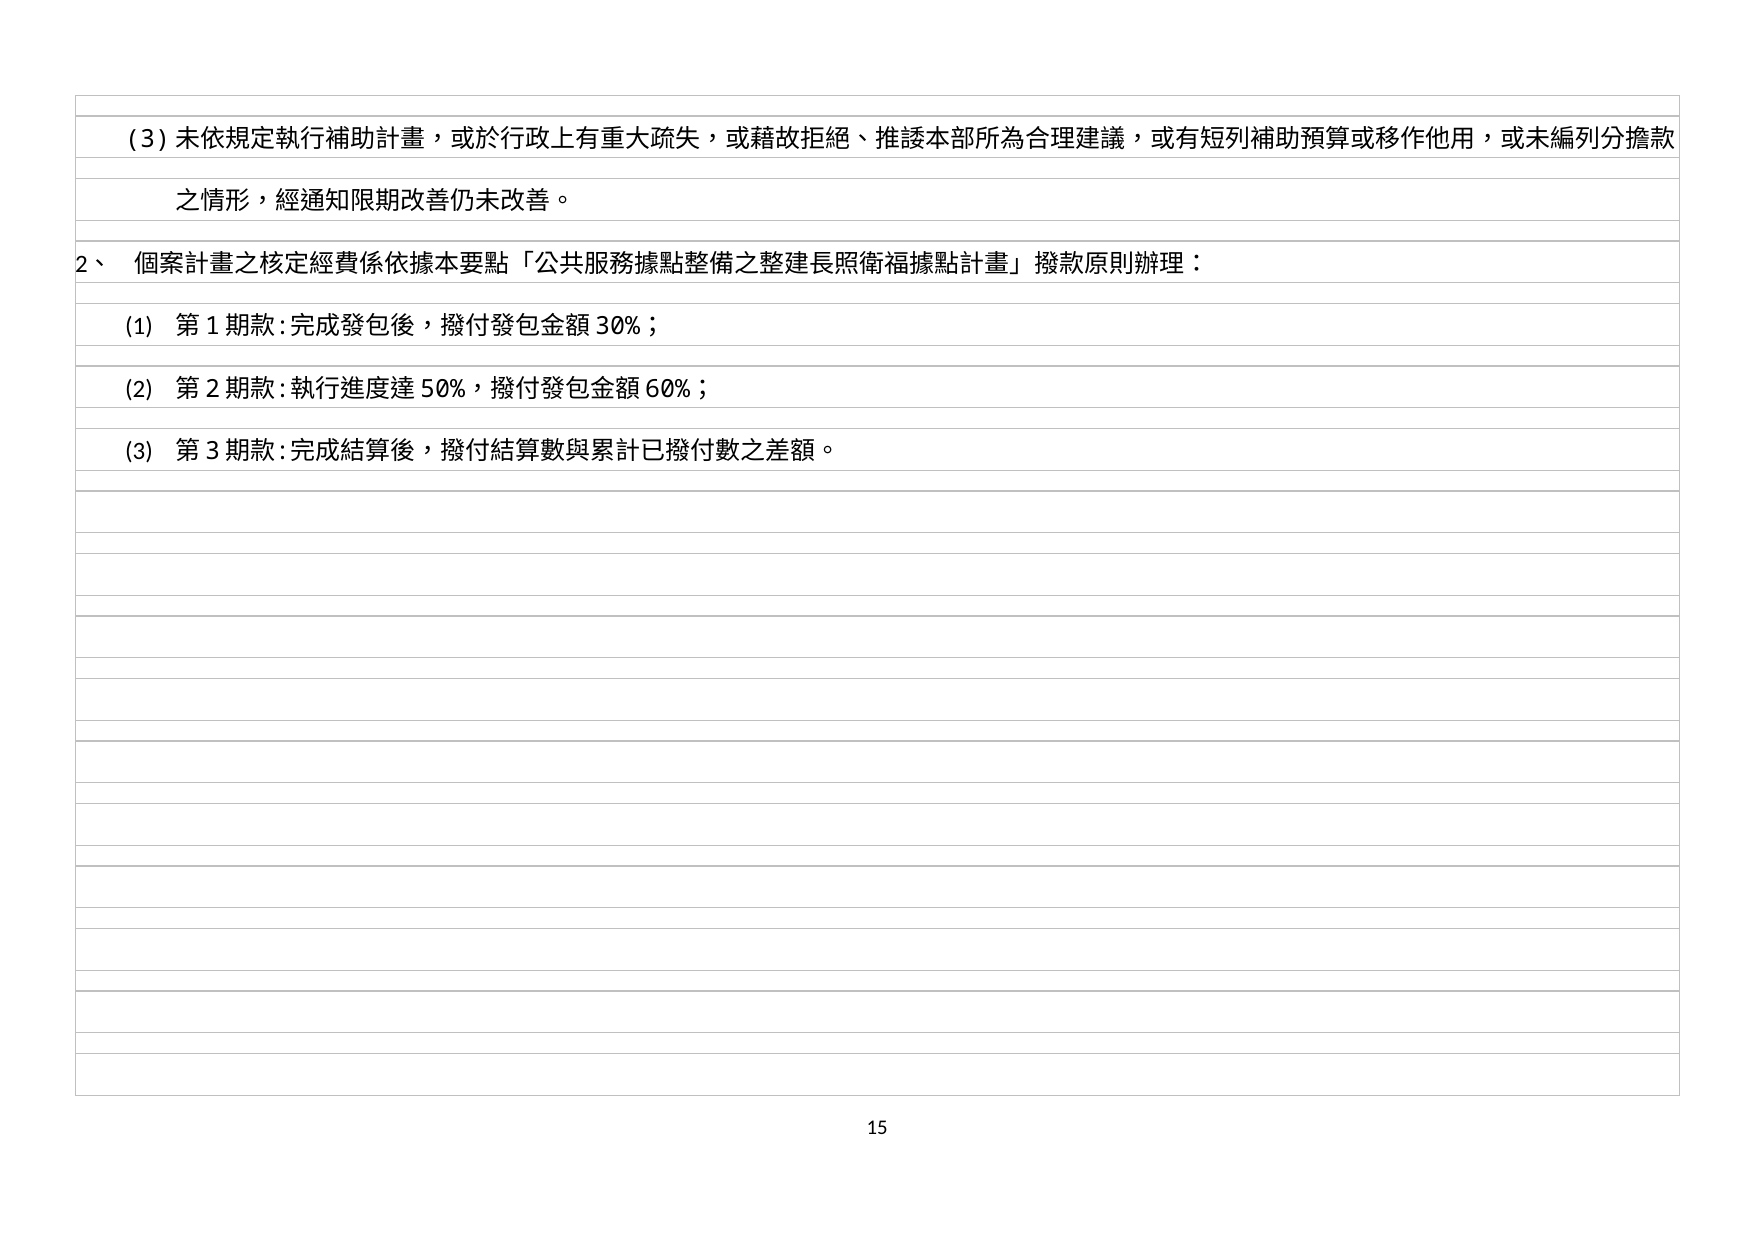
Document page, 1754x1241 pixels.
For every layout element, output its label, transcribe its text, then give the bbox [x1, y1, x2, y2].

list 第1期款:完成發包後，撥付發包金額30%； [125, 304, 1679, 345]
list 之情形，經通知限期改善仍未改善。 [125, 179, 1679, 220]
list [125, 346, 1679, 365]
list [76, 221, 1679, 240]
list [125, 408, 1679, 428]
list 個案計畫之核定經費係依據本要點「公共服務據點整備之整建長照衛福據點計畫」撥款原則辦理： [76, 242, 1679, 282]
list [125, 283, 1679, 303]
list [125, 158, 1679, 178]
list 第3期款:完成結算後，撥付結算數與累計已撥付數之差額。 [125, 429, 1679, 470]
list 未依規定執行補助計畫，或於行政上有重大疏失，或藉故拒絕、推諉本部所為合理建議，或有短列補助預算或移作他用，或未編列分擔款 [125, 117, 1679, 157]
list 第2期款:執行進度達50%，撥付發包金額60%； [125, 367, 1679, 407]
list [125, 96, 1679, 115]
